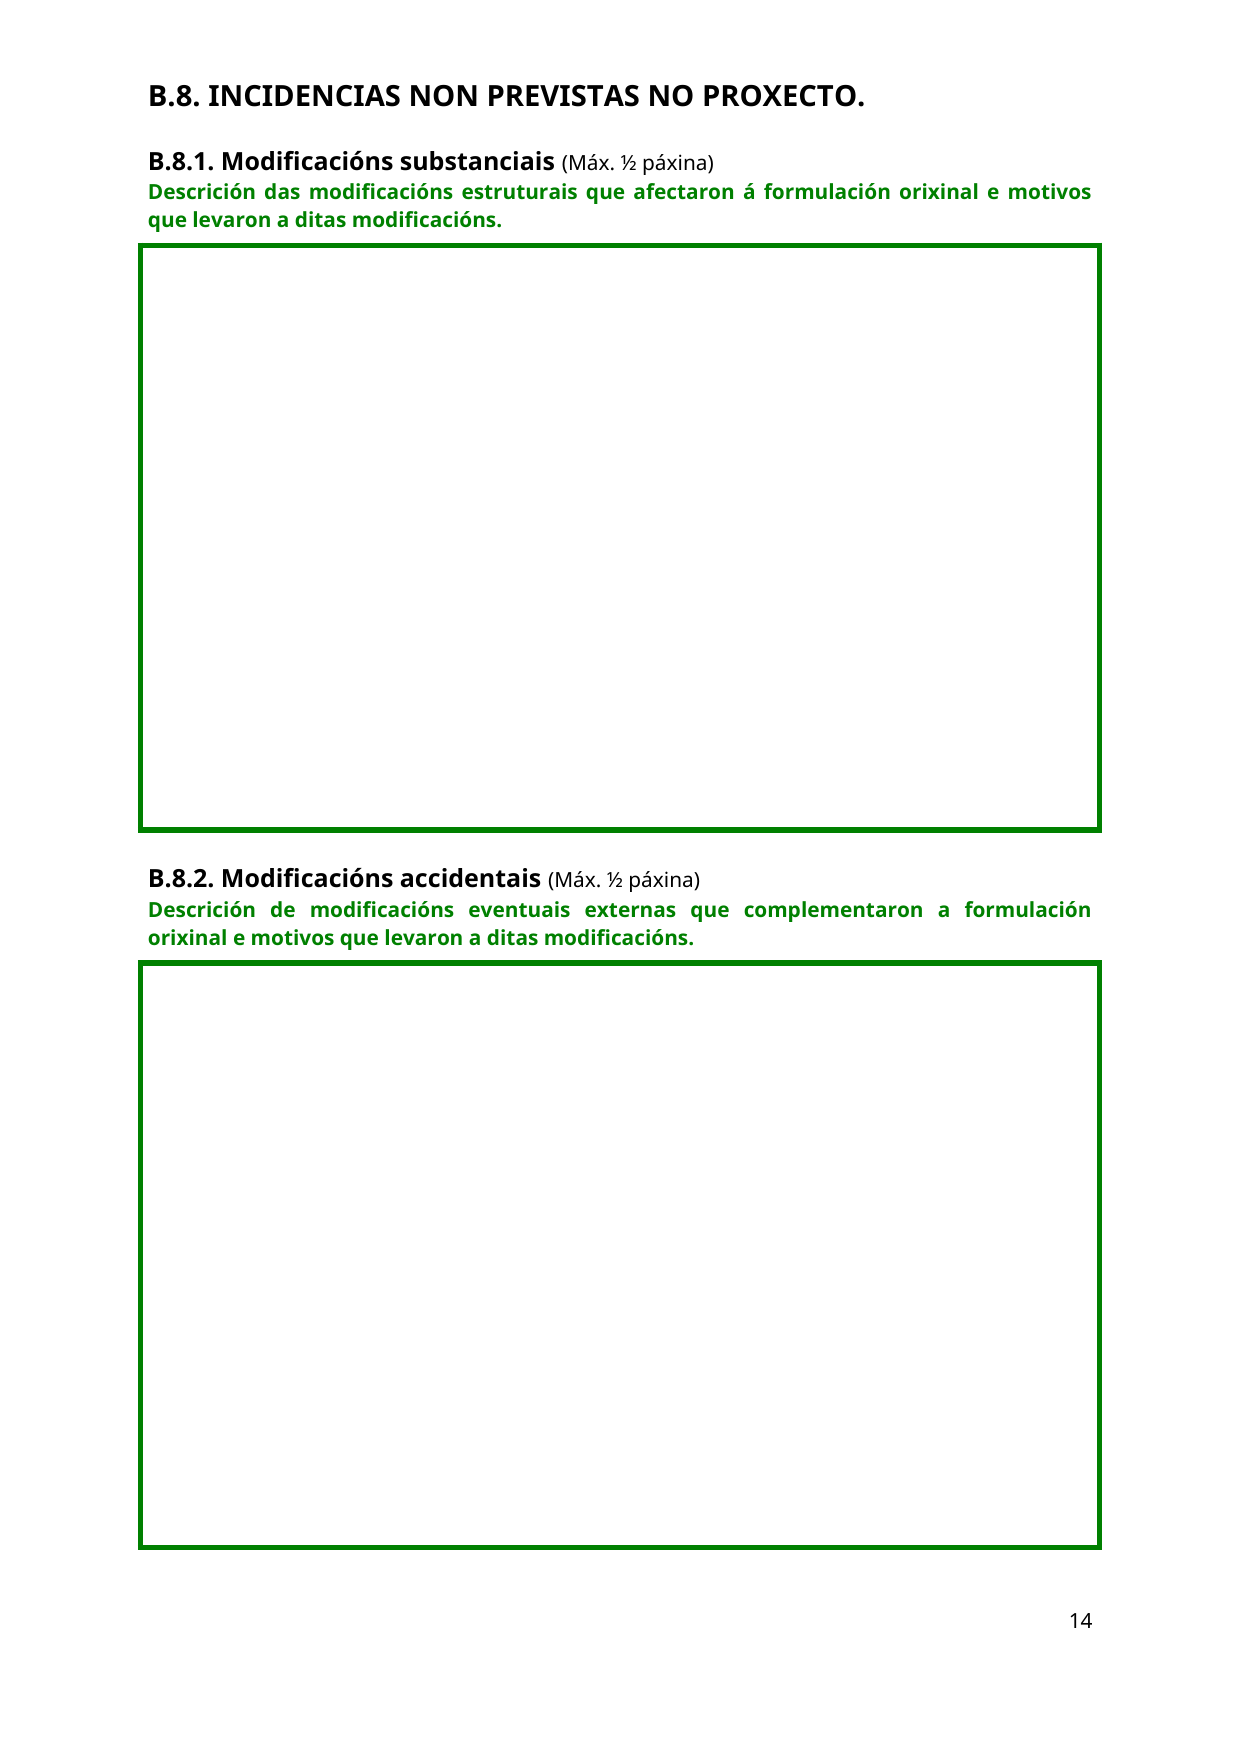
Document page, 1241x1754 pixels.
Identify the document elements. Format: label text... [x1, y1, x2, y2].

text B.8.1. Modificacións substanciais (Máx. ½ páxina) [148, 143, 1092, 177]
text Descrición de modificacións eventuais externas que complementaron a formulación orixinal e motivos que levaron a ditas modificacións. [148, 895, 1092, 952]
table_header [143, 966, 1097, 1545]
table_header [143, 248, 1097, 827]
text B.8. INCIDENCIAS NON PREVISTAS NO PROXECTO. [148, 75, 1092, 115]
text Descrición das modificacións estruturais que afectaron á formulación orixinal e motivos que levaron a ditas modificacións. [148, 177, 1092, 234]
text B.8.2. Modificacións accidentais (Máx. ½ páxina) [148, 861, 1092, 895]
